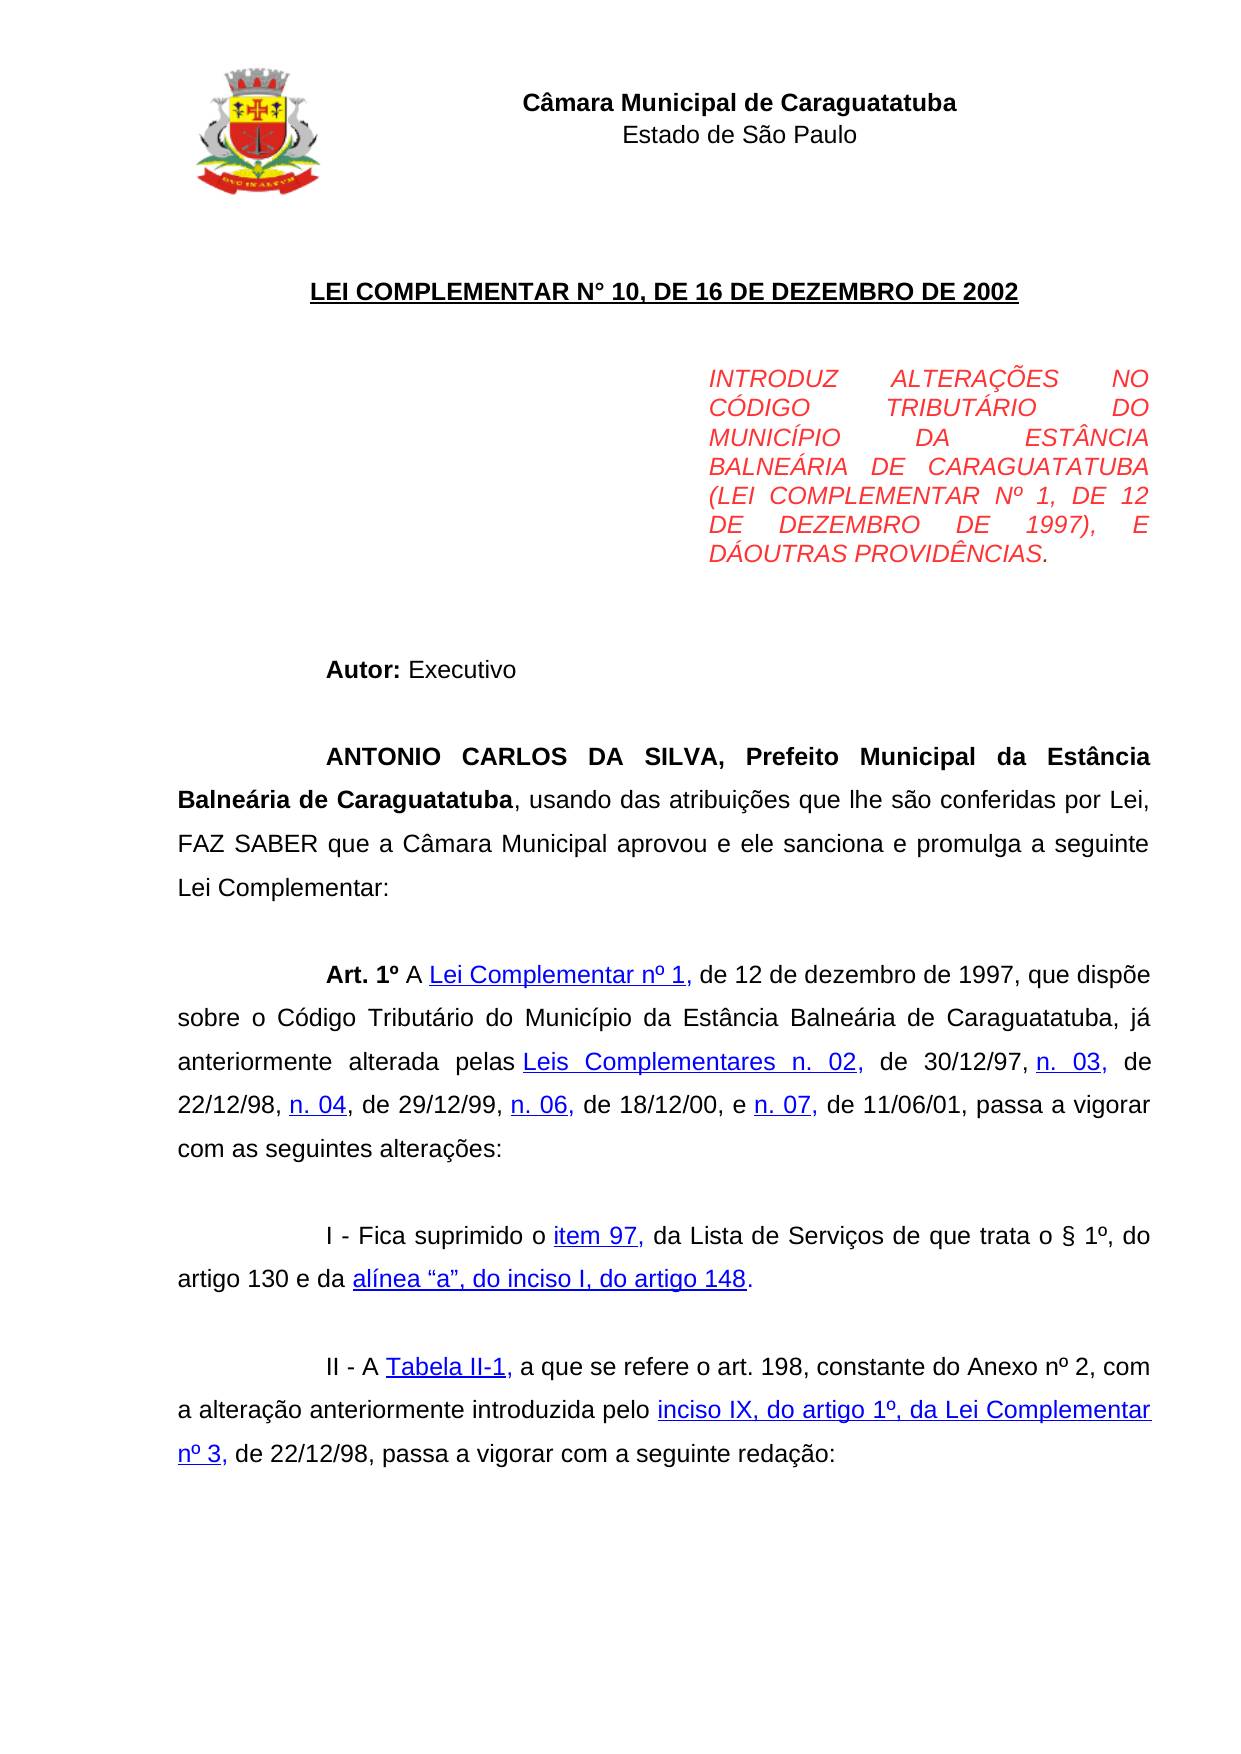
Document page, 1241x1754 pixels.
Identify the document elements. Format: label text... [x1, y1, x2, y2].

text ANTONIO CARLOS DA SILVA, Prefeito Municipal da Estância Balneária de Caraguatatuba, usando das atribuições que lhe são conferidas por Lei, FAZ SABER que a Câmara Municipal aprovou e ele sanciona e promulga a seguinte Lei Complementar: [177, 742, 1152, 902]
text [177, 120, 192, 149]
text Estado de São Paulo [328, 120, 1152, 149]
text Autor: Executivo [177, 655, 1152, 684]
text Câmara Municipal de Caraguatatuba [328, 88, 1152, 117]
text II - A Tabela II-1, a que se refere o art. 198, constante do Anexo nº 2, com a alteração anteriormente introduzida pelo inciso IX, do artigo 1º, da Lei Complementar nº 3, de 22/12/98, passa a vigorar com a seguinte redação: [177, 1351, 1152, 1468]
text Art. 1º A Lei Complementar nº 1, de 12 de dezembro de 1997, que dispõe sobre o Código Tributário do Município da Estância Balneária de Caraguatatuba, já anteriormente alterada pelas Leis Complementares n. 02, de 30/12/97, n. 03, de 22/12/98, n. 04, de 29/12/99, n. 06, de 18/12/00, e n. 07, de 11/06/01, passa a vigorar com as seguintes alterações: [177, 959, 1152, 1163]
picture [192, 65, 326, 199]
text LEI COMPLEMENTAR N° 10, de 16 DE DEZEMBRO DE 2002 [177, 277, 1152, 306]
text I - Fica suprimido o item 97, da Lista de Serviços de que trata o § 1º, do artigo 130 e da alínea “a”, do inciso I, do artigo 148. [177, 1221, 1152, 1293]
subtitle INTRODUZ ALTERAÇÕES NO CÓDIGO TRIBUTÁRIO DO MUNICÍPIO DA ESTÂNCIA BALNEÁRIA DE CARAGUATATUBA (LEI COMPLEMENTAR Nº 1, DE 12 DE DEZEMBRO DE 1997), E DÁOUTRAS PROVIDÊNCIAS. [709, 364, 1152, 568]
